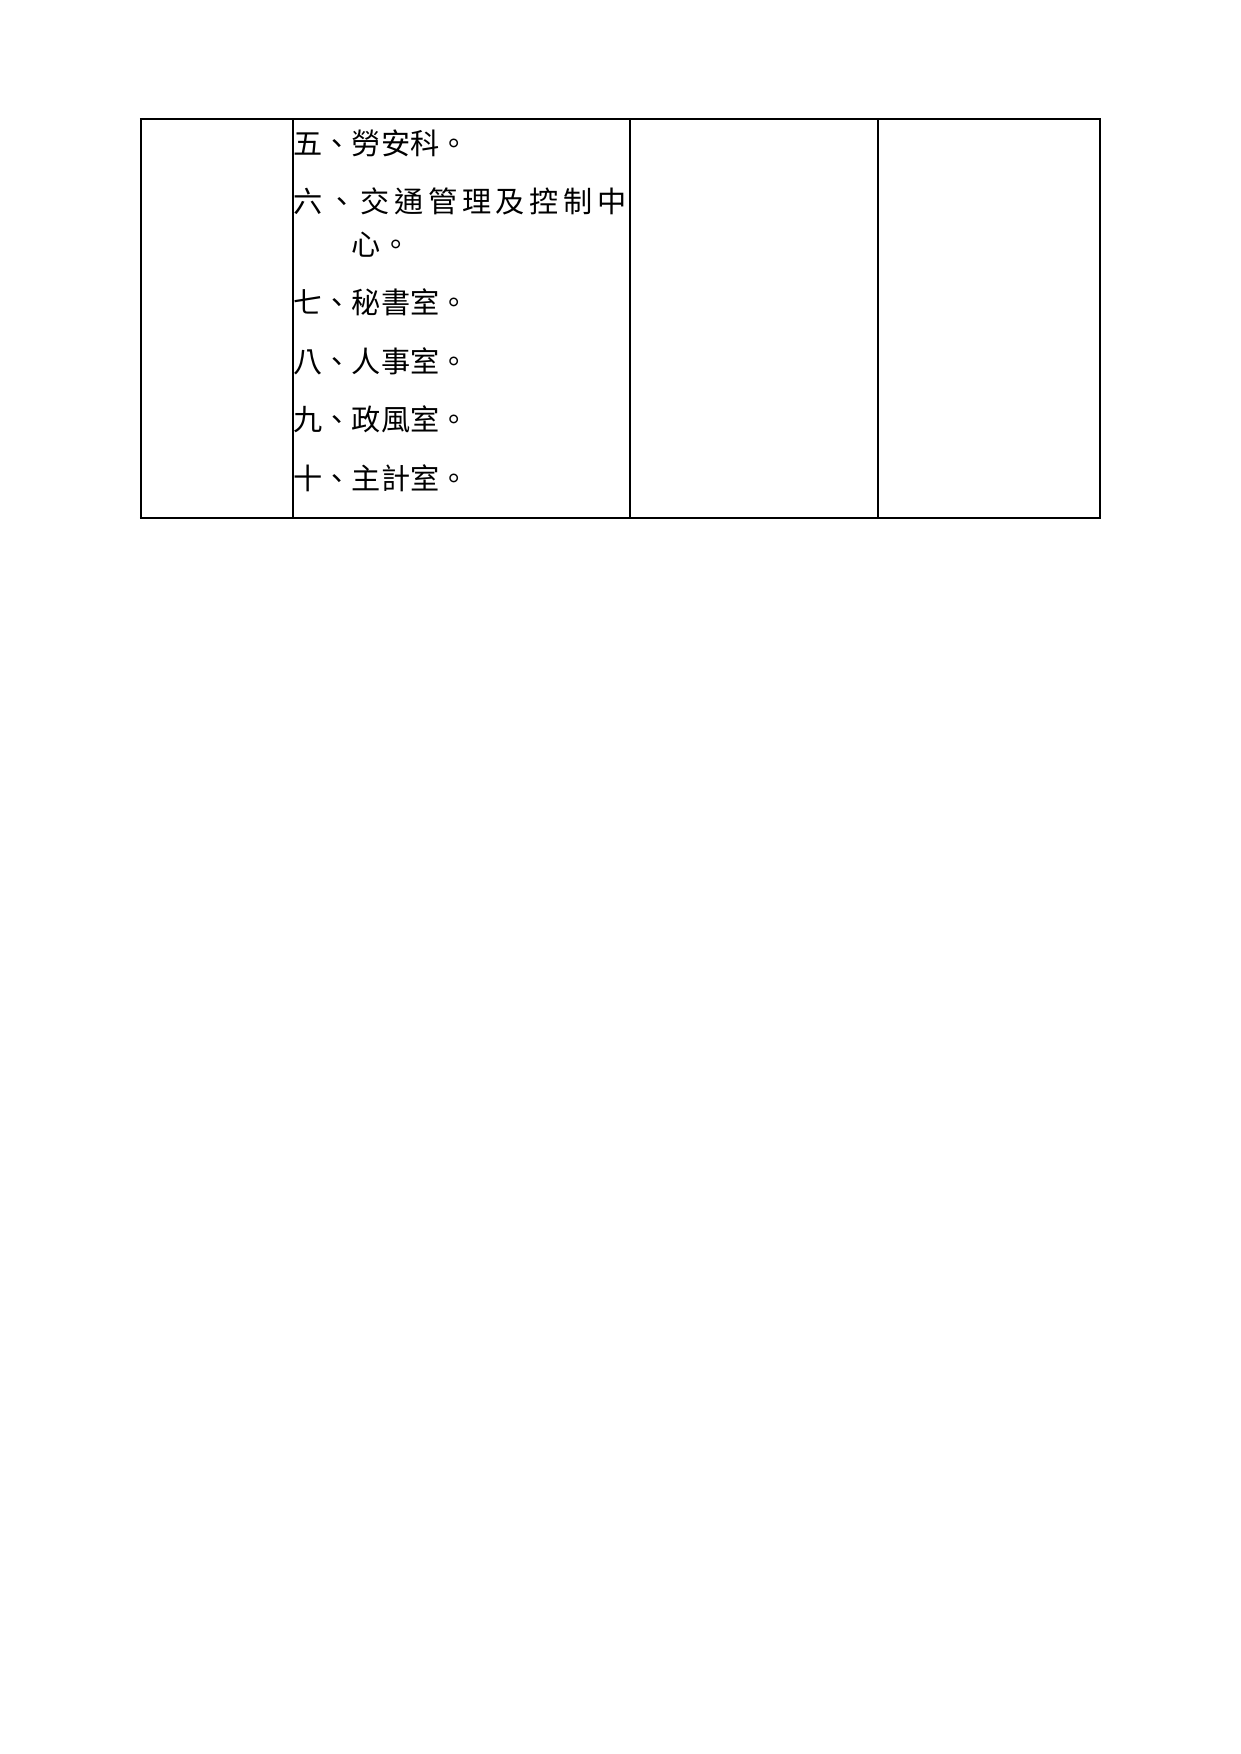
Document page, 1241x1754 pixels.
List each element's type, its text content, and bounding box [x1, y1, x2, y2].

table_cell [142, 120, 292, 517]
table_cell [631, 120, 877, 517]
table_cell 五、勞安科。 六、交通管理及控制中心。 七、秘書室。 八、人事室。 九、政風室。 十、主計室。 [294, 120, 629, 517]
table_cell [879, 120, 1099, 517]
